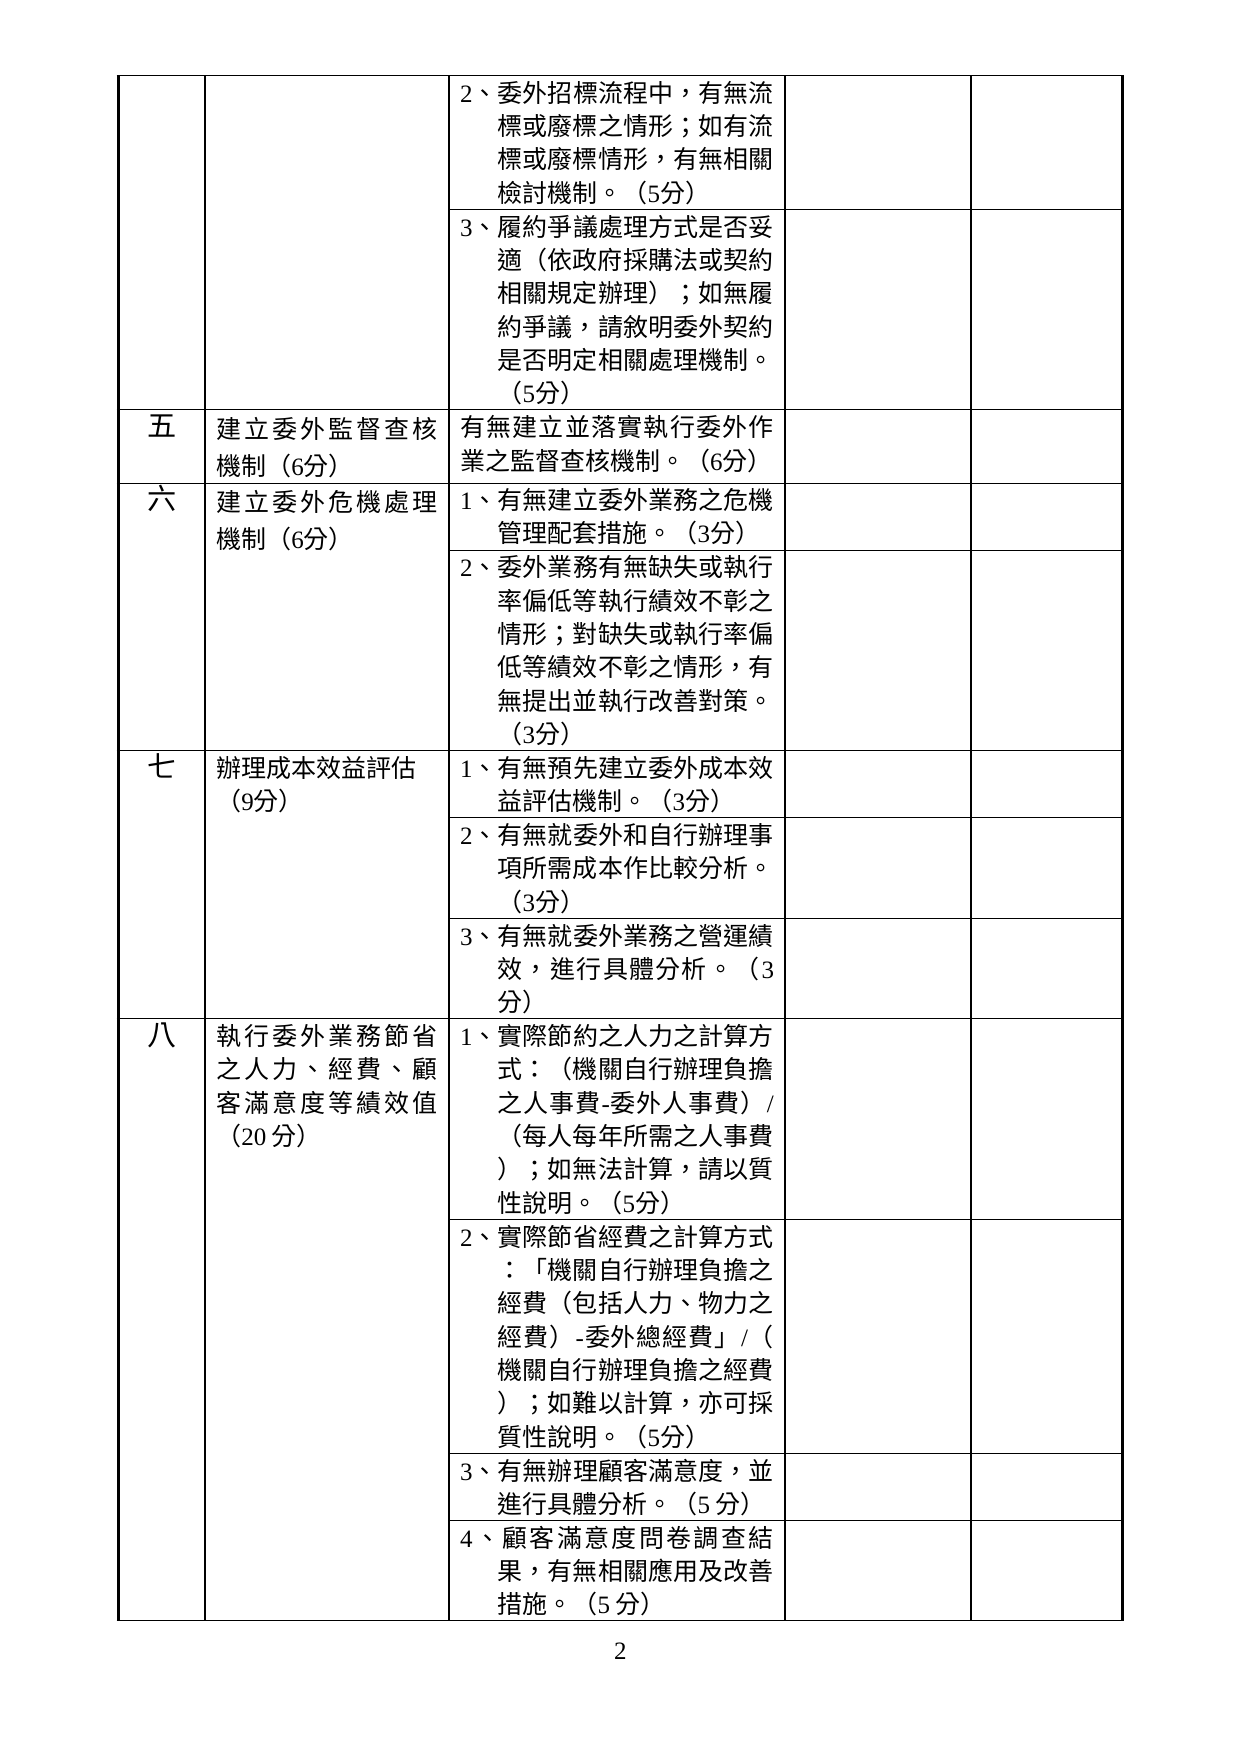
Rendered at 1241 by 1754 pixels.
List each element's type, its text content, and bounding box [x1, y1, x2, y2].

table_cell [786, 919, 970, 1018]
table_cell 有無建立並落實執行委外作業之監督查核機制。（6分） [450, 410, 784, 482]
table_cell [120, 76, 204, 409]
table_cell [786, 1454, 970, 1520]
table_cell 2、有無就委外和自行辦理事項所需成本作比較分析。（3分） [450, 818, 784, 918]
table_cell [972, 210, 1121, 409]
table_cell [786, 484, 970, 549]
table_cell [972, 551, 1121, 750]
table_cell 五 [120, 410, 204, 482]
table_cell [786, 818, 970, 918]
table_cell 3、有無就委外業務之營運績效，進行具體分析。（3分） [450, 919, 784, 1018]
table_cell [786, 751, 970, 817]
table_cell [972, 1521, 1121, 1620]
table_cell 3、有無辦理顧客滿意度，並進行具體分析。（5分） [450, 1454, 784, 1520]
table_cell [972, 1019, 1121, 1219]
table_cell [786, 1220, 970, 1453]
table_cell 3、履約爭議處理方式是否妥適（依政府採購法或契約相關規定辦理）；如無履約爭議，請敘明委外契約是否明定相關處理機制。（5分） [450, 210, 784, 409]
table_cell 六 [120, 484, 204, 750]
table_cell [972, 76, 1121, 209]
table_cell 建立委外危機處理機制（6分） [206, 484, 448, 750]
table_cell [206, 76, 448, 409]
table_cell 七 [120, 751, 204, 1018]
table_cell 1、有無預先建立委外成本效益評估機制。（3分） [450, 751, 784, 817]
table_cell [972, 484, 1121, 549]
table_cell [972, 751, 1121, 817]
table_cell [972, 410, 1121, 482]
table_cell 八 [120, 1019, 204, 1620]
table_cell [786, 410, 970, 482]
table_cell 1、實際節約之人力之計算方式：（機關自行辦理負擔之人事費-委外人事費）/（每人每年所需之人事費）；如無法計算，請以質性說明。（5分） [450, 1019, 784, 1219]
table_cell [972, 1454, 1121, 1520]
table_cell [786, 1521, 970, 1620]
table_cell [786, 1019, 970, 1219]
table_cell 2、委外招標流程中，有無流標或廢標之情形；如有流標或廢標情形，有無相關檢討機制。（5分） [450, 76, 784, 209]
table_cell 1、有無建立委外業務之危機管理配套措施。（3分） [450, 484, 784, 549]
table_cell [786, 551, 970, 750]
table_cell [972, 818, 1121, 918]
table_cell 建立委外監督查核機制（6分） [206, 410, 448, 482]
table_cell 執行委外業務節省之人力、經費、顧客滿意度等績效值（20分） [206, 1019, 448, 1620]
table_cell [786, 210, 970, 409]
table_cell [786, 76, 970, 209]
table_cell 2、實際節省經費之計算方式：「機關自行辦理負擔之經費（包括人力、物力之經費）-委外總經費」/（機關自行辦理負擔之經費）；如難以計算，亦可採質性說明。（5分） [450, 1220, 784, 1453]
table_cell [972, 1220, 1121, 1453]
table_cell [972, 919, 1121, 1018]
table_cell 4、顧客滿意度問卷調查結果，有無相關應用及改善措施。（5分） [450, 1521, 784, 1620]
table_cell 2、委外業務有無缺失或執行率偏低等執行績效不彰之情形；對缺失或執行率偏低等績效不彰之情形，有無提出並執行改善對策。（3分） [450, 551, 784, 750]
table_cell 辦理成本效益評估 （9分） [206, 751, 448, 1018]
